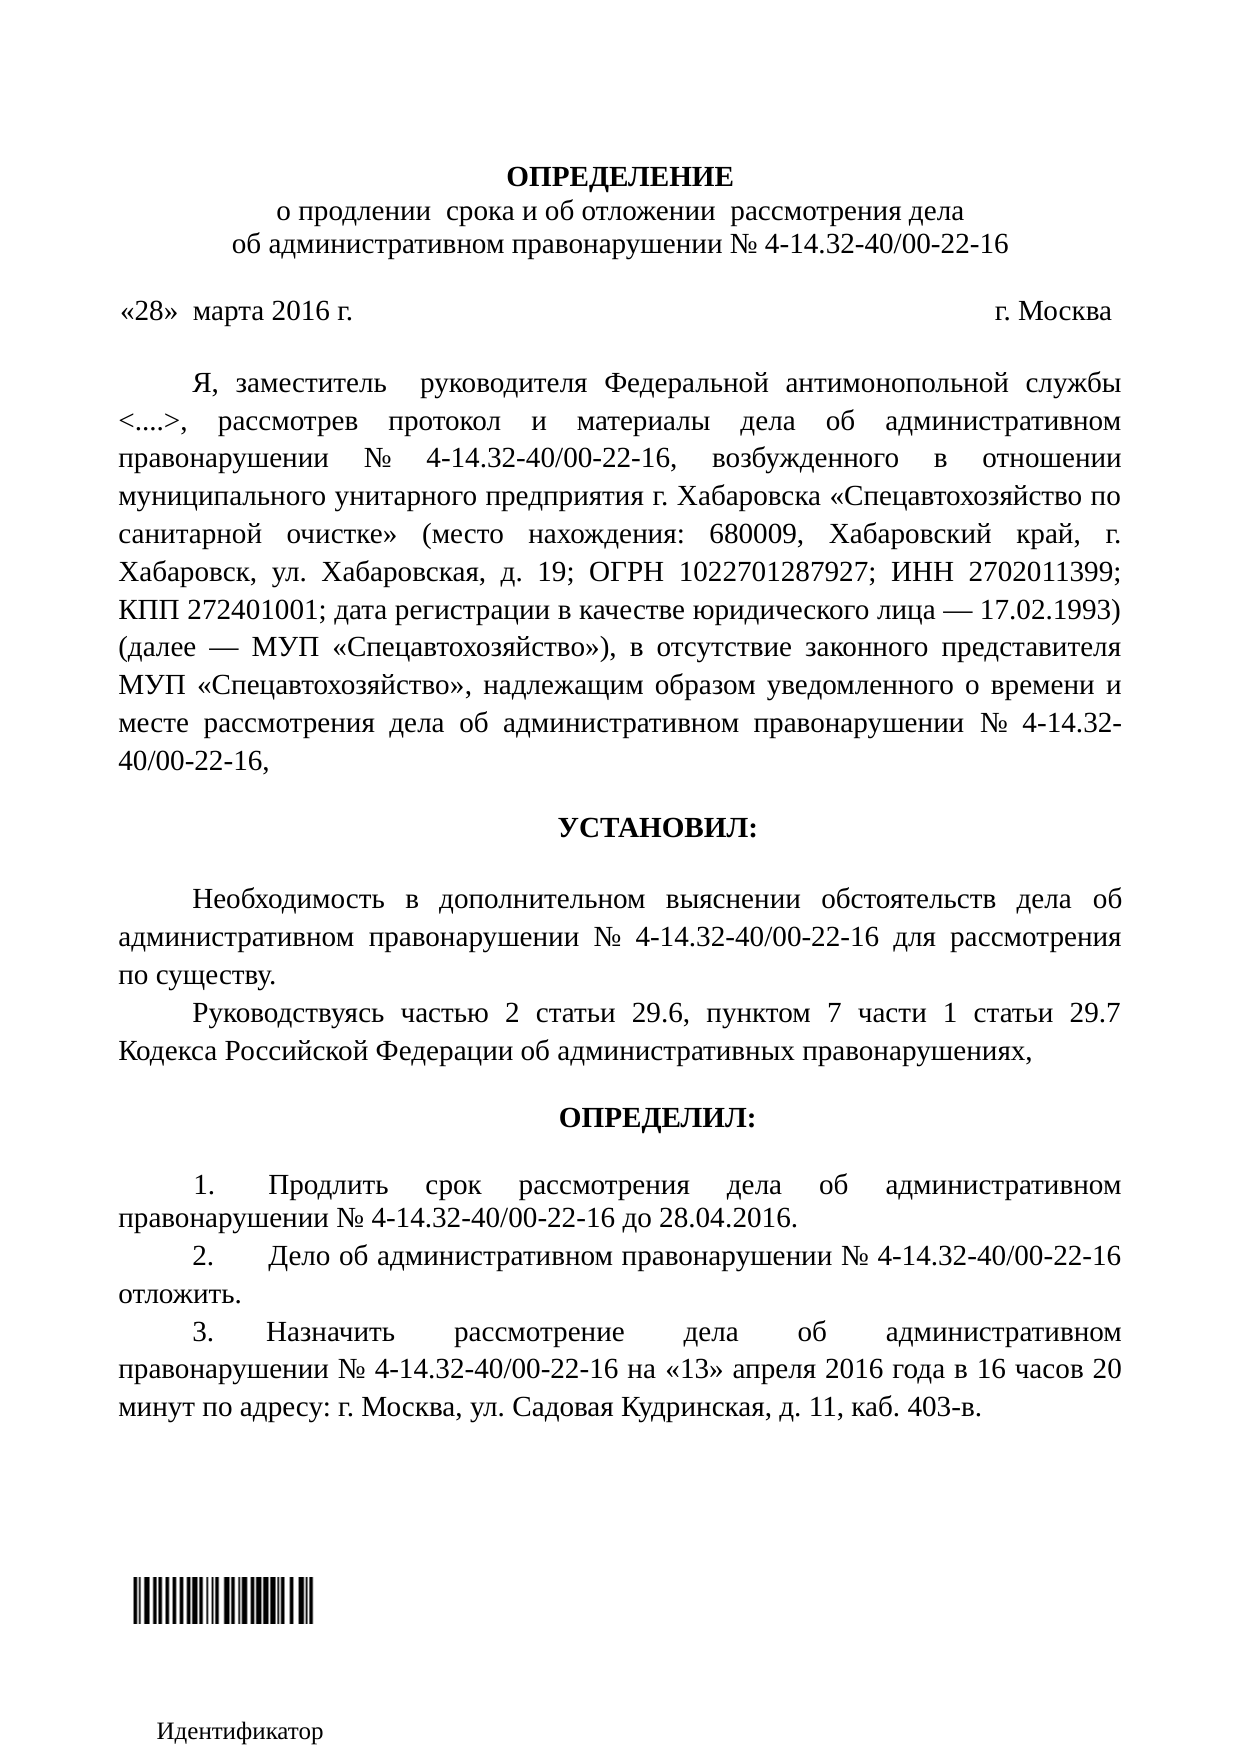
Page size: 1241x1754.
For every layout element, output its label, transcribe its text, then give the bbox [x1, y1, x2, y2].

text ОПРЕДЕЛЕНИЕ [118, 159, 1122, 193]
list Дело об административном правонарушении № 4-14.32-40/00-22-16 отложить. [118, 1234, 1122, 1309]
text 3. Назначить рассмотрение дела об административном правонарушении № 4-14.32-40/00-22-16 на «13» апреля 2016 года в 16 часов 20 минут по адресу: г. Москва, ул. Садовая Кудринская, д. 11, каб. 403-в. [118, 1309, 1122, 1423]
text о продлении срока и об отложении рассмотрения дела [118, 193, 1122, 226]
list Продлить срок рассмотрения дела об административном правонарушении № 4-14.32-40/00-22-16 до 28.04.2016. [118, 1167, 1122, 1234]
text об административном правонарушении № 4-14.32-40/00-22-16 [118, 226, 1122, 260]
text Руководствуясь частью 2 статьи 29.6, пунктом 7 части 1 статьи 29.7 Кодекса Российской Федерации об административных правонарушениях, [118, 991, 1122, 1066]
text ОПРЕДЕЛИЛ: [118, 1100, 1122, 1133]
text Необходимость в дополнительном выяснении обстоятельств дела об административном правонарушении № 4-14.32-40/00-22-16 для рассмотрения по существу. [118, 877, 1122, 991]
text Я, заместитель руководителя Федеральной антимонопольной службы <....>, рассмотрев протокол и материалы дела об административном правонарушении № 4-14.32-40/00-22-16, возбужденного в отношении муниципального унитарного предприятия г. Хабаровска «Спецавтохозяйство по санитарной очистке» (место нахождения: 680009, Хабаровский край, г. Хабаровск, ул. Хабаровская, д. 19; ОГРН 1022701287927; ИНН 2702011399; КПП 272401001; дата регистрации в качестве юридического лица — 17.02.1993) (далее — МУП «Спецавтохозяйство»), в отсутствие законного представителя МУП «Спецавтохозяйство», надлежащим образом уведомленного о времени и месте рассмотрения дела об административном правонарушении № 4-14.32-40/00-22-16, [118, 361, 1122, 777]
picture [118, 1577, 331, 1624]
text УСТАНОВИЛ: [118, 810, 1122, 844]
text «28» марта 2016 г. г. Москва [120, 293, 1122, 327]
